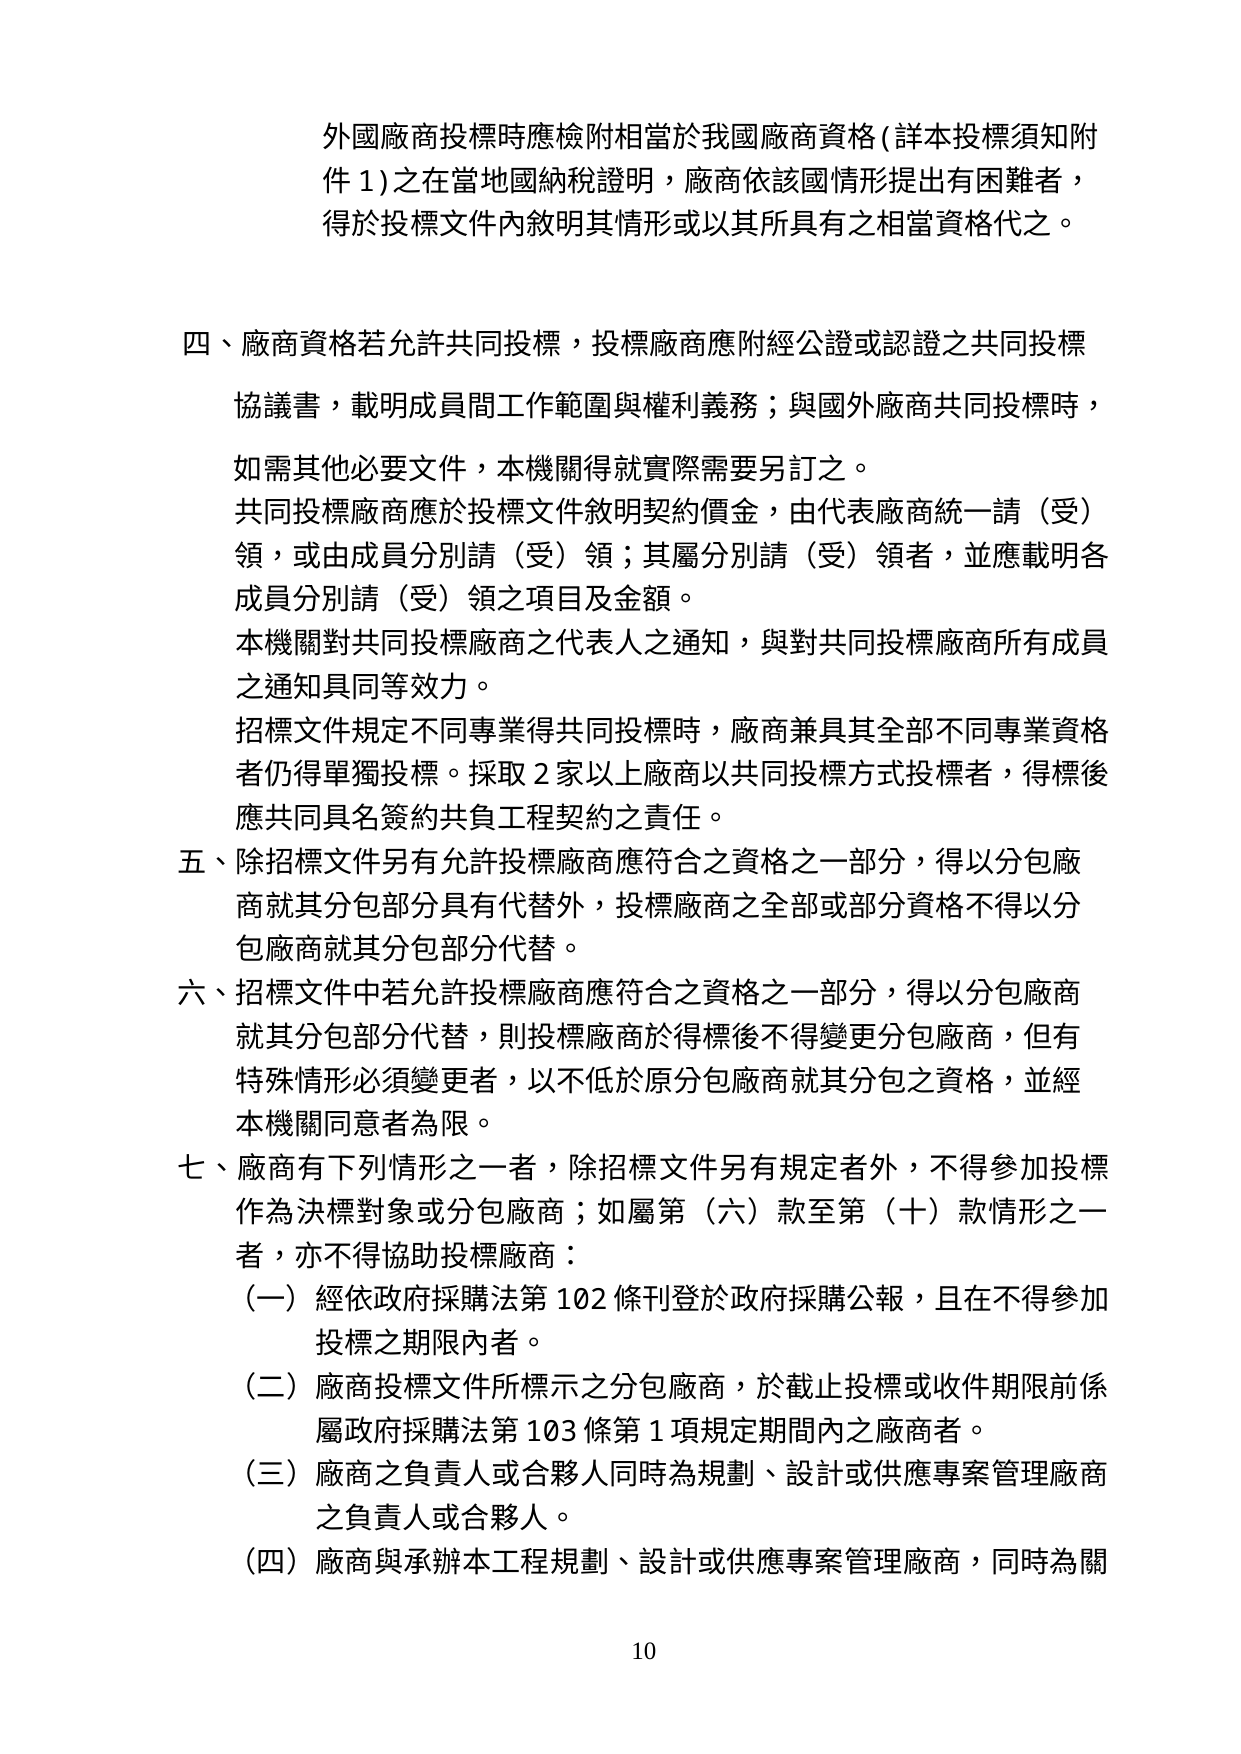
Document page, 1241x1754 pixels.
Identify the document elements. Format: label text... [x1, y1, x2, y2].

text （三）廠商之負責人或合夥人同時為規劃、設計或供應專案管理廠商之負責人或合夥人。 [227, 1450, 1110, 1537]
text 六、招標文件中若允許投標廠商應符合之資格之一部分，得以分包廠商就其分包部分代替，則投標廠商於得標後不得變更分包廠商，但有特殊情形必須變更者，以不低於原分包廠商就其分包之資格，並經本機關同意者為限。 [177, 968, 1110, 1143]
text 共同投標廠商應於投標文件敘明契約價金，由代表廠商統一請（受）領，或由成員分別請（受）領；其屬分別請（受）領者，並應載明各成員分別請（受）領之項目及金額。 [234, 487, 1110, 618]
text 本機關對共同投標廠商之代表人之通知，與對共同投標廠商所有成員之通知具同等效力。 [235, 618, 1110, 706]
text （四）廠商與承辦本工程規劃、設計或供應專案管理廠商，同時為關 [227, 1537, 1110, 1581]
text 四、廠商資格若允許共同投標，投標廠商應附經公證或認證之共同投標協議書，載明成員間工作範圍與權利義務；與國外廠商共同投標時，如需其他必要文件，本機關得就實際需要另訂之。 [183, 300, 1110, 487]
text （二）廠商投標文件所標示之分包廠商，於截止投標或收件期限前係屬政府採購法第103條第1項規定期間內之廠商者。 [227, 1362, 1110, 1450]
text 外國廠商投標時應檢附相當於我國廠商資格(詳本投標須知附件1)之在當地國納稅證明，廠商依該國情形提出有困難者，得於投標文件內敘明其情形或以其所具有之相當資格代之。 [322, 112, 1110, 243]
text （一）經依政府採購法第102條刊登於政府採購公報，且在不得參加投標之期限內者。 [227, 1275, 1110, 1362]
text 招標文件規定不同專業得共同投標時，廠商兼具其全部不同專業資格者仍得單獨投標。採取2家以上廠商以共同投標方式投標者，得標後應共同具名簽約共負工程契約之責任。 [235, 706, 1110, 837]
text 五、除招標文件另有允許投標廠商應符合之資格之一部分，得以分包廠商就其分包部分具有代替外，投標廠商之全部或部分資格不得以分包廠商就其分包部分代替。 [177, 837, 1110, 968]
text 七、廠商有下列情形之一者，除招標文件另有規定者外，不得參加投標、作為決標對象或分包廠商；如屬第（六）款至第（十）款情形之一者，亦不得協助投標廠商： [177, 1143, 1110, 1275]
